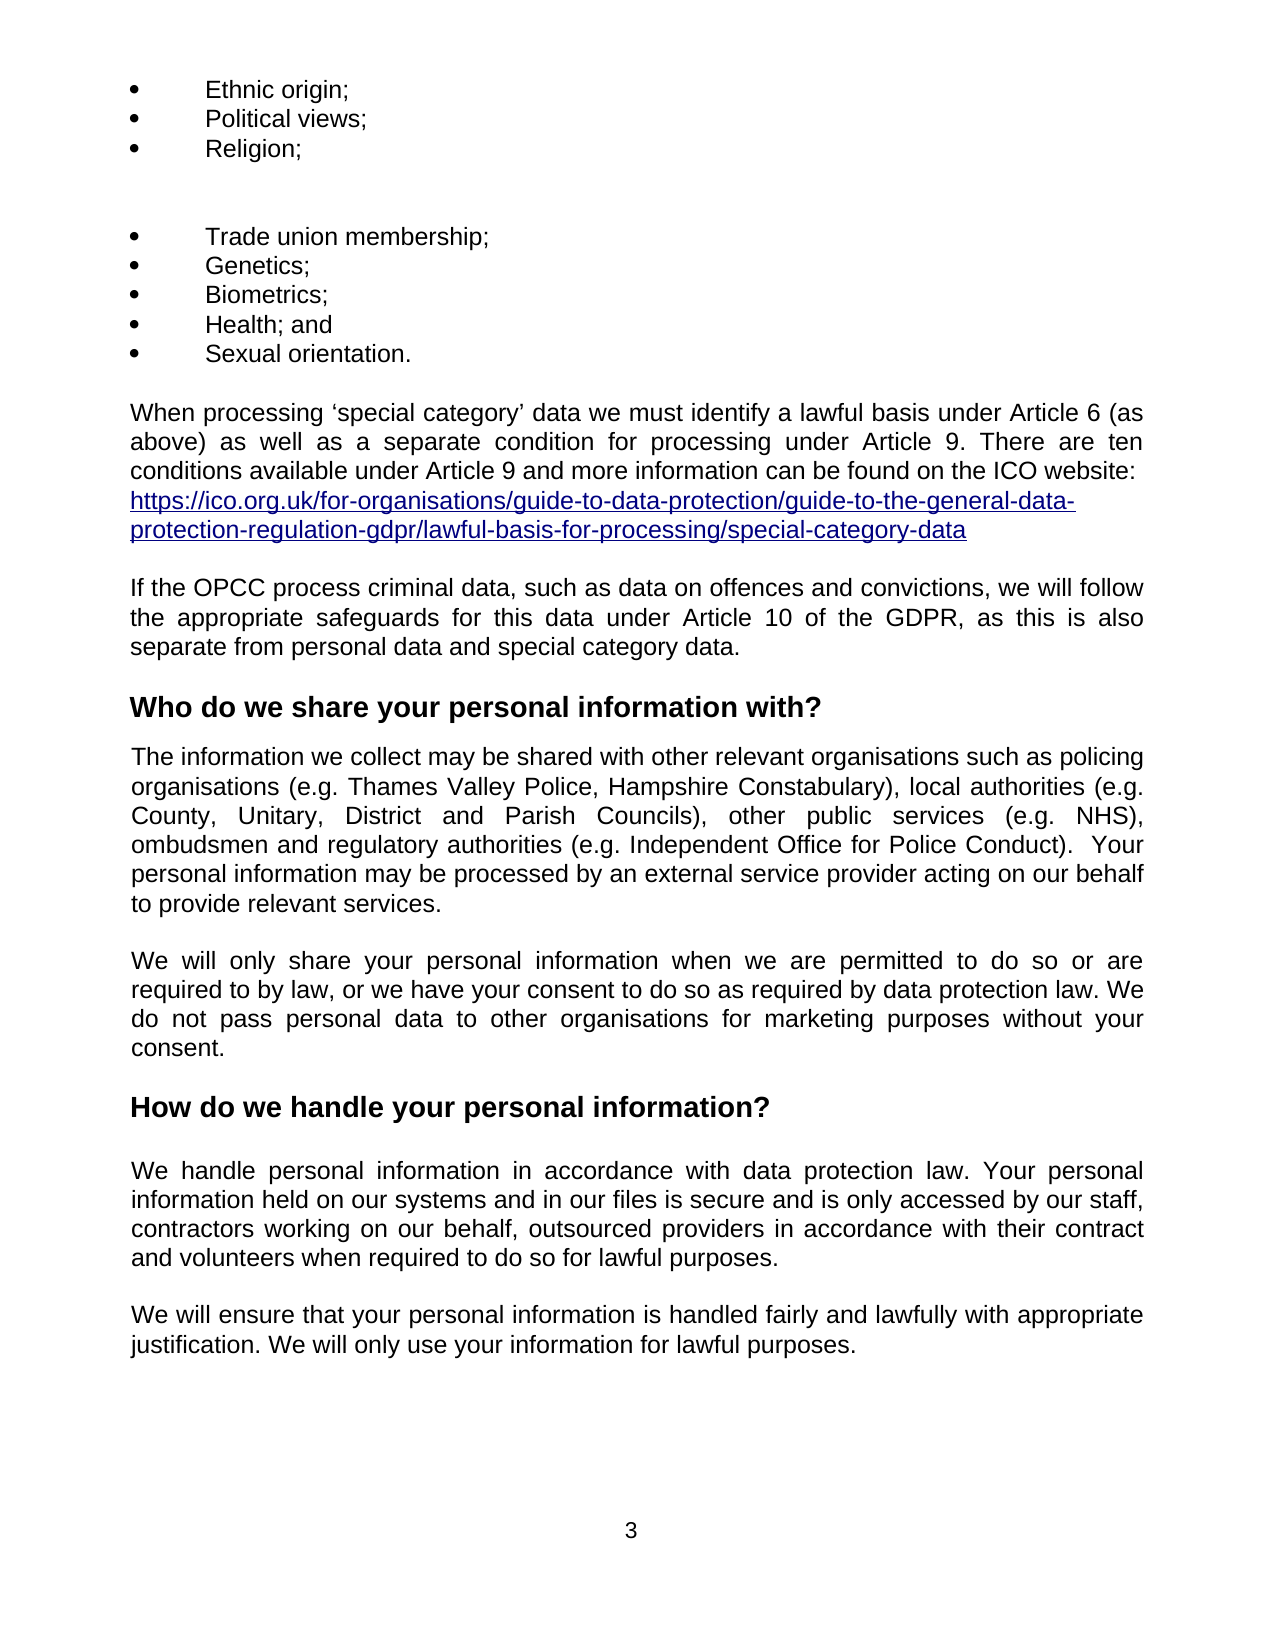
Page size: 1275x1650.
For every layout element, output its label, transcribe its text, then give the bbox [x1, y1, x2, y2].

list Sexual orientation. [130, 339, 1146, 368]
text The information we collect may be shared with other relevant organisations such as policing organisations (e.g. Thames Valley Police, Hampshire Constabulary), local authorities (e.g. County, Unitary, District and Parish Councils), other public services (e.g. NHS), ombudsmen and regulatory authorities (e.g. Independent Office for Police Conduct). Your personal information may be processed by an external service provider acting on our behalf to provide relevant services. [131, 742, 1146, 917]
list Health; and [130, 310, 1146, 339]
list Religion; [130, 134, 1146, 163]
text We will only share your personal information when we are permitted to do so or are required to by law, or we have your consent to do so as required by data protection law. We do not pass personal data to other organisations for marketing purposes without your consent. [131, 946, 1146, 1062]
text If the OPCC process criminal data, such as data on offences and convictions, we will follow the appropriate safeguards for this data under Article 10 of the GDPR, as this is also separate from personal data and special category data. [130, 573, 1146, 661]
list Trade union membership; [130, 222, 1146, 251]
list Political views; [130, 104, 1146, 133]
text We will ensure that your personal information is handled fairly and lawfully with appropriate justification. We will only use your information for lawful purposes. [131, 1301, 1146, 1358]
text When processing ‘special category’ data we must identify a lawful basis under Article 6 (as above) as well as a separate condition for processing under Article 9. There are ten conditions available under Article 9 and more information can be found on the ICO website: [130, 398, 1146, 485]
list Ethnic origin; [130, 75, 1146, 104]
list Genetics; [130, 251, 1146, 280]
list Biometrics; [130, 280, 1146, 309]
text Who do we share your personal information with? [129, 691, 1146, 724]
text We handle personal information in accordance with data protection law. Your personal information held on our systems and in our files is secure and is only accessed by our staff, contractors working on our behalf, outsourced providers in accordance with their contract and volunteers when required to do so for lawful purposes. [131, 1156, 1146, 1272]
text https://ico.org.uk/for-organisations/guide-to-data-protection/guide-to-the-general-data-protection-regulation-gdpr/lawful-basis-for-processing/special-category-data [130, 486, 1146, 544]
text How do we handle your personal information? [130, 1090, 1146, 1124]
